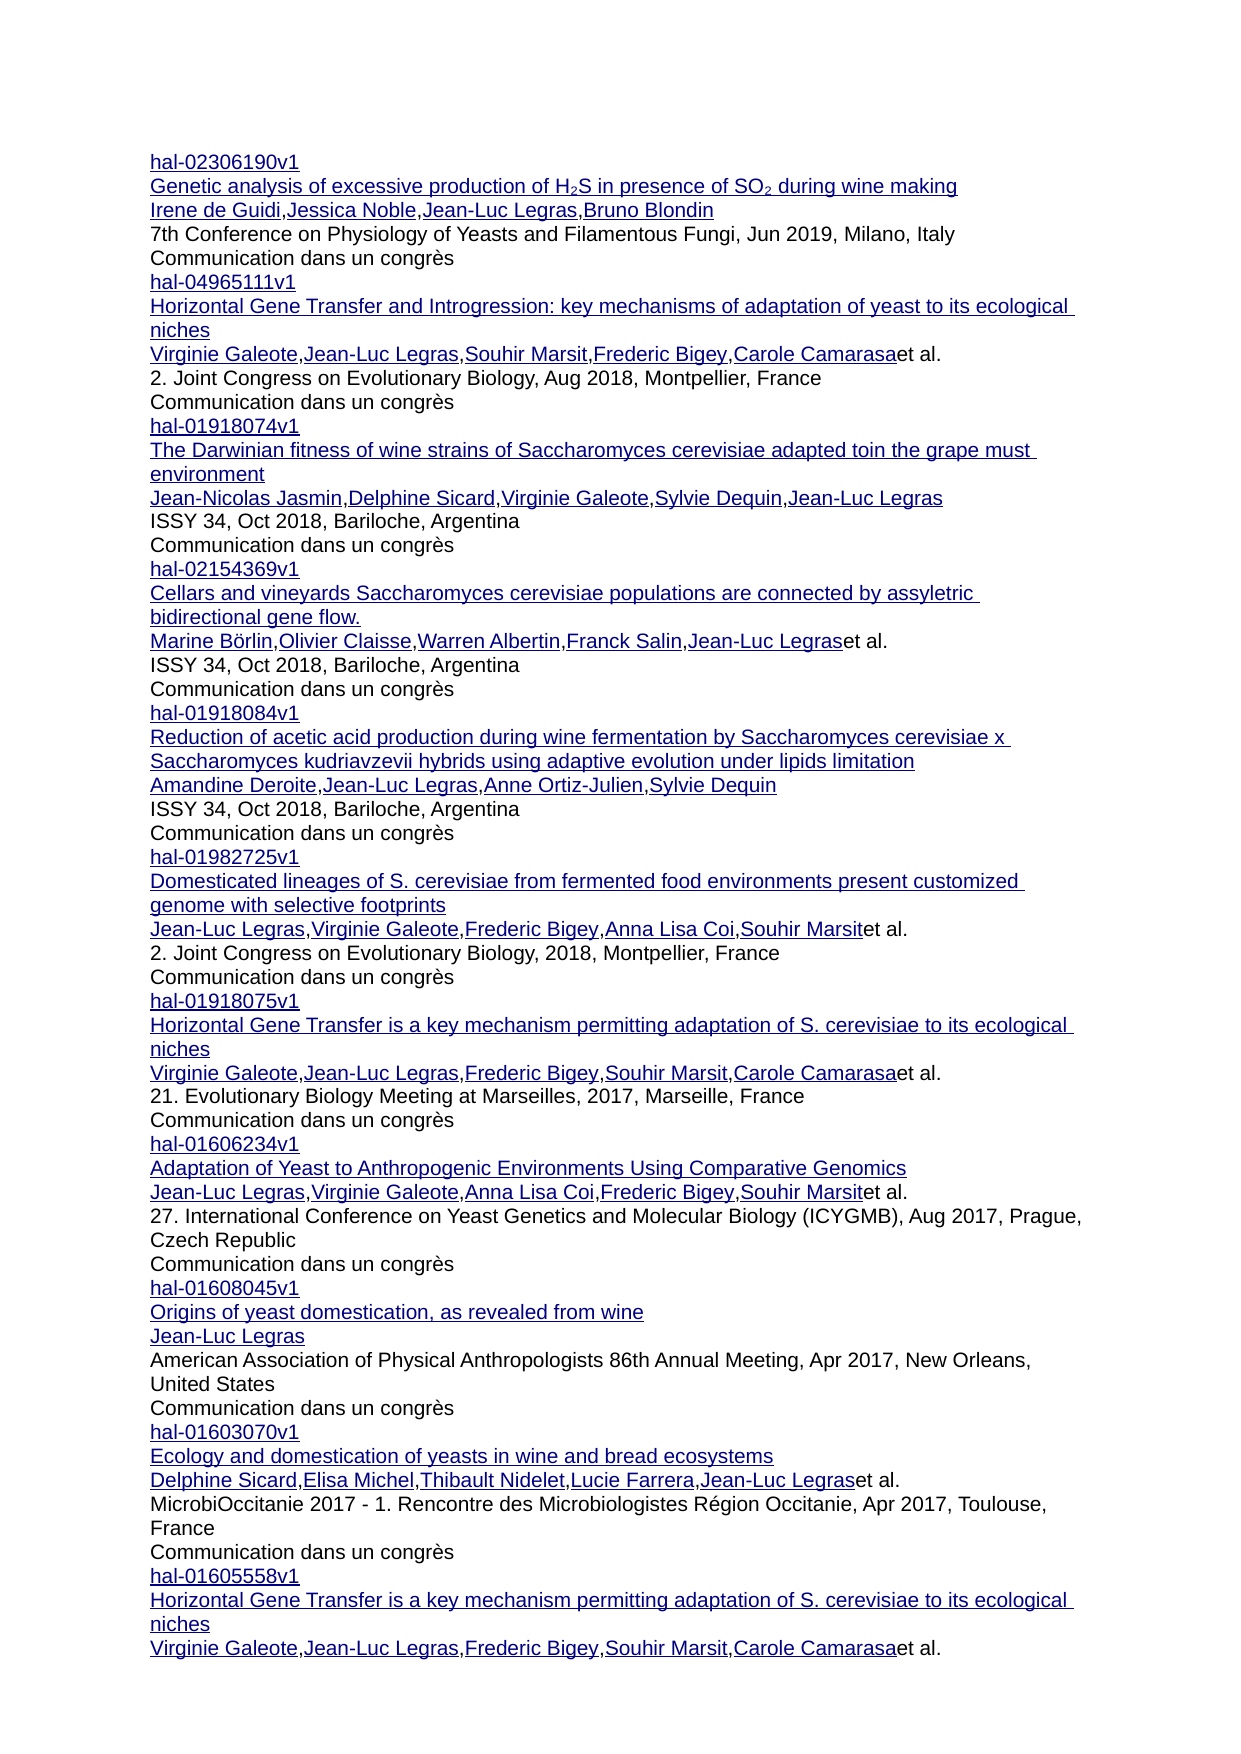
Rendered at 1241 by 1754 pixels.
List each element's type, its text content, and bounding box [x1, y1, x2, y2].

table_cell Reduction of acetic acid production during wine fermentation by Saccharomyces cerevisiae x Saccharomyces kudriavzevii hybrids using adaptive evolution under lipids limitation Amandine Deroite,Jean-Luc Legras,Anne Ortiz-Julien,Sylvie Dequin ISSY 34, Oct 2018, Bariloche, Argentina Communication dans un congrès hal-01982725v1 [150, 725, 1090, 869]
table_cell Origins of yeast domestication, as revealed from wine Jean-Luc Legras American Association of Physical Anthropologists 86th Annual Meeting, Apr 2017, New Orleans, United States Communication dans un congrès hal-01603070v1 [150, 1300, 1090, 1444]
table_cell The Darwinian fitness of wine strains of Saccharomyces cerevisiae adapted toin the grape must environment Jean-Nicolas Jasmin,Delphine Sicard,Virginie Galeote,Sylvie Dequin,Jean-Luc Legras ISSY 34, Oct 2018, Bariloche, Argentina Communication dans un congrès hal-02154369v1 [150, 438, 1090, 581]
table_cell Genetic analysis of excessive production of H₂S in presence of SO₂ during wine making Irene de Guidi,Jessica Noble,Jean-Luc Legras,Bruno Blondin 7th Conference on Physiology of Yeasts and Filamentous Fungi, Jun 2019, Milano, Italy Communication dans un congrès hal-04965111v1 [150, 174, 1090, 294]
table_cell Ecology and domestication of yeasts in wine and bread ecosystems Delphine Sicard,Elisa Michel,Thibault Nidelet,Lucie Farrera,Jean-Luc Legraset al. MicrobiOccitanie 2017 - 1. Rencontre des Microbiologistes Région Occitanie, Apr 2017, Toulouse, France Communication dans un congrès hal-01605558v1 [150, 1444, 1090, 1587]
table_cell hal-02306190v1 [150, 150, 1090, 174]
table_cell Adaptation of Yeast to Anthropogenic Environments Using Comparative Genomics Jean-Luc Legras,Virginie Galeote,Anna Lisa Coi,Frederic Bigey,Souhir Marsitet al. 27. International Conference on Yeast Genetics and Molecular Biology (ICYGMB), Aug 2017, Prague, Czech Republic Communication dans un congrès hal-01608045v1 [150, 1156, 1090, 1300]
table_cell Horizontal Gene Transfer is a key mechanism permitting adaptation of S. cerevisiae to its ecological niches Virginie Galeote,Jean-Luc Legras,Frederic Bigey,Souhir Marsit,Carole Camarasaet al. [150, 1588, 1090, 1659]
table_cell Horizontal Gene Transfer is a key mechanism permitting adaptation of S. cerevisiae to its ecological niches Virginie Galeote,Jean-Luc Legras,Frederic Bigey,Souhir Marsit,Carole Camarasaet al. 21. Evolutionary Biology Meeting at Marseilles, 2017, Marseille, France Communication dans un congrès hal-01606234v1 [150, 1013, 1090, 1156]
table_cell Horizontal Gene Transfer and Introgression: key mechanisms of adaptation of yeast to its ecological niches Virginie Galeote,Jean-Luc Legras,Souhir Marsit,Frederic Bigey,Carole Camarasaet al. 2. Joint Congress on Evolutionary Biology, Aug 2018, Montpellier, France Communication dans un congrès hal-01918074v1 [150, 294, 1090, 437]
table_cell Domesticated lineages of S. cerevisiae from fermented food environments present customized genome with selective footprints Jean-Luc Legras,Virginie Galeote,Frederic Bigey,Anna Lisa Coi,Souhir Marsitet al. 2. Joint Congress on Evolutionary Biology, 2018, Montpellier, France Communication dans un congrès hal-01918075v1 [150, 869, 1090, 1012]
table_cell Cellars and vineyards Saccharomyces cerevisiae populations are connected by assyletric bidirectional gene flow. Marine Börlin,Olivier Claisse,Warren Albertin,Franck Salin,Jean-Luc Legraset al. ISSY 34, Oct 2018, Bariloche, Argentina Communication dans un congrès hal-01918084v1 [150, 581, 1090, 725]
